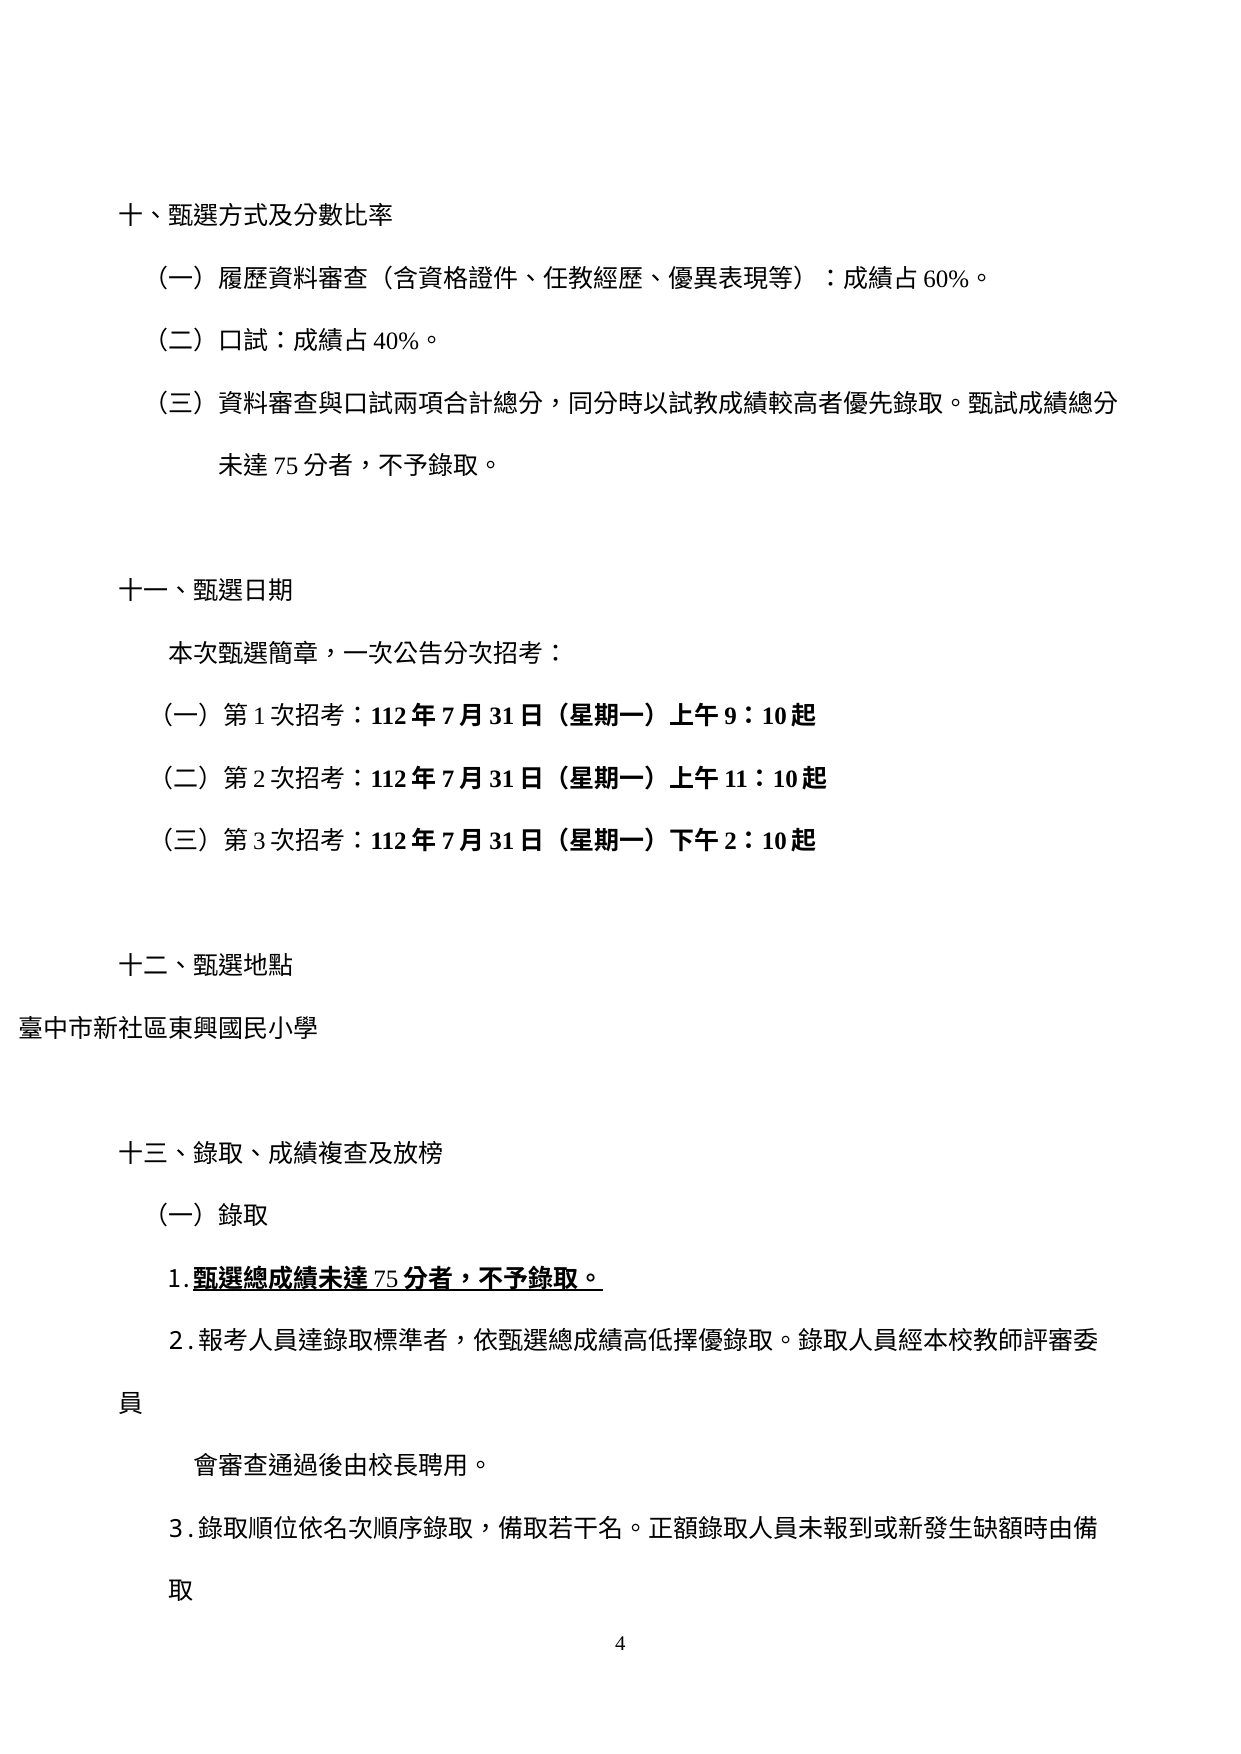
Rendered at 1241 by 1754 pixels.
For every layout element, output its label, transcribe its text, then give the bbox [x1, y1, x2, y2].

text 十、甄選方式及分數比率 [118, 172, 1122, 235]
text 會審查通過後由校長聘用。 [118, 1422, 1122, 1485]
text 未達75分者，不予錄取。 [218, 422, 1122, 485]
text 臺中市新社區東興國民小學 [0, 985, 1122, 1047]
text 3.錄取順位依名次順序錄取，備取若干名。正額錄取人員未報到或新發生缺額時由備取 [168, 1485, 1122, 1610]
text 十三、錄取、成績複查及放榜 [118, 1110, 1122, 1172]
text 1.甄選總成績未達75分者，不予錄取。 [168, 1235, 1122, 1297]
text （一）履歷資料審查（含資格證件、任教經歷、優異表現等）：成績占60%。 [143, 235, 1122, 297]
text （三）資料審查與口試兩項合計總分，同分時以試教成績較高者優先錄取。甄試成績總分 [143, 360, 1122, 422]
text （一）第1次招考：112年7月31日（星期一）上午9：10起 [148, 672, 1122, 735]
text 十二、甄選地點 [118, 922, 1122, 985]
text （二）第2次招考：112年7月31日（星期一）上午11：10起 [148, 735, 1122, 797]
text （一）錄取 [143, 1172, 1122, 1235]
text 2.報考人員達錄取標準者，依甄選總成績高低擇優錄取。錄取人員經本校教師評審委員 [118, 1297, 1122, 1422]
text 本次甄選簡章，一次公告分次招考： [168, 610, 1122, 672]
text （二）口試：成績占40%。 [143, 297, 1122, 360]
text （三）第3次招考：112年7月31日（星期一）下午2：10起 [148, 797, 1122, 860]
text 十一、甄選日期 [118, 547, 1122, 610]
